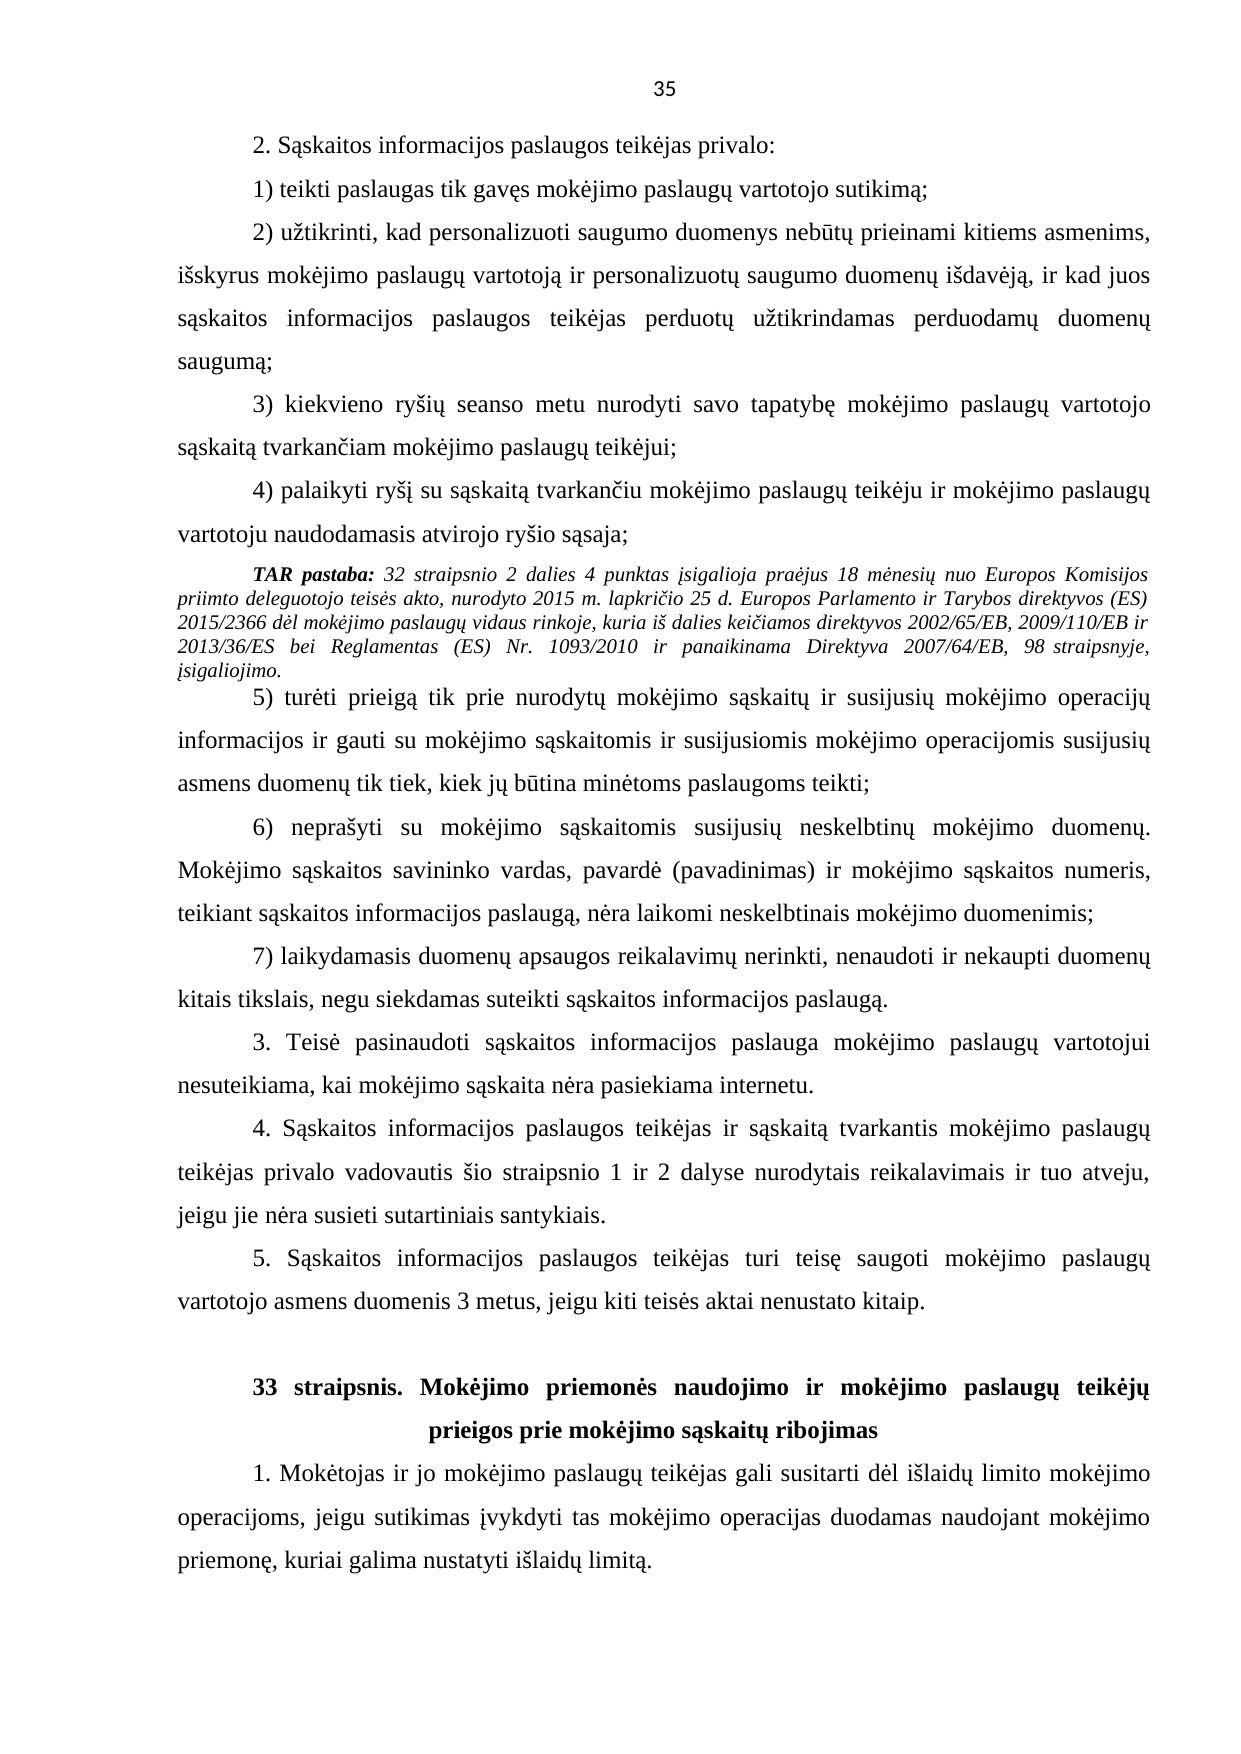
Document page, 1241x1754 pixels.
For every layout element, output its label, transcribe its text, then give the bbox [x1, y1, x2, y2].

text 5. Sąskaitos informacijos paslaugos teikėjas turi teisę saugoti mokėjimo paslaugų vartotojo asmens duomenis 3 metus, jeigu kiti teisės aktai nenustato kitaip. [177, 1243, 1152, 1315]
text 1) teikti paslaugas tik gavęs mokėjimo paslaugų vartotojo sutikimą; [177, 174, 1152, 202]
text 4. Sąskaitos informacijos paslaugos teikėjas ir sąskaitą tvarkantis mokėjimo paslaugų teikėjas privalo vadovautis šio straipsnio 1 ir 2 dalyse nurodytais reikalavimais ir tuo atveju, jeigu jie nėra susieti sutartiniais santykiais. [177, 1113, 1152, 1228]
text 7) laikydamasis duomenų apsaugos reikalavimų nerinkti, nenaudoti ir nekaupti duomenų kitais tikslais, negu siekdamas suteikti sąskaitos informacijos paslaugą. [177, 941, 1152, 1013]
text 3) kiekvieno ryšių seanso metu nurodyti savo tapatybę mokėjimo paslaugų vartotojo sąskaitą tvarkančiam mokėjimo paslaugų teikėjui; [177, 389, 1152, 461]
text TAR pastaba: 32 straipsnio 2 dalies 4 punktas įsigalioja praėjus 18 mėnesių nuo Europos Komisijos priimto deleguotojo teisės akto, nurodyto 2015 m. lapkričio 25 d. Europos Parlamento ir Tarybos direktyvos (ES) 2015/2366 dėl mokėjimo paslaugų vidaus rinkoje, kuria iš dalies keičiamos direktyvos 2002/65/EB, 2009/110/EB ir 2013/36/ES bei Reglamentas (ES) Nr. 1093/2010 ir panaikinama Direktyva 2007/64/EB, 98 straipsnyje, įsigaliojimo. [177, 562, 1152, 682]
text 2) užtikrinti, kad personalizuoti saugumo duomenys nebūtų prieinami kitiems asmenims, išskyrus mokėjimo paslaugų vartotoją ir personalizuotų saugumo duomenų išdavėją, ir kad juos sąskaitos informacijos paslaugos teikėjas perduotų užtikrindamas perduodamų duomenų saugumą; [177, 217, 1152, 375]
text 2. Sąskaitos informacijos paslaugos teikėjas privalo: [177, 131, 1152, 159]
text 33 straipsnis. Mokėjimo priemonės naudojimo ir mokėjimo paslaugų teikėjų prieigos prie mokėjimo sąskaitų ribojimas [252, 1372, 1152, 1444]
text 3. Teisė pasinaudoti sąskaitos informacijos paslauga mokėjimo paslaugų vartotojui nesuteikiama, kai mokėjimo sąskaita nėra pasiekiama internetu. [177, 1027, 1152, 1099]
text 5) turėti prieigą tik prie nurodytų mokėjimo sąskaitų ir susijusių mokėjimo operacijų informacijos ir gauti su mokėjimo sąskaitomis ir susijusiomis mokėjimo operacijomis susijusių asmens duomenų tik tiek, kiek jų būtina minėtoms paslaugoms teikti; [177, 682, 1152, 797]
text 1. Mokėtojas ir jo mokėjimo paslaugų teikėjas gali susitarti dėl išlaidų limito mokėjimo operacijoms, jeigu sutikimas įvykdyti tas mokėjimo operacijas duodamas naudojant mokėjimo priemonę, kuriai galima nustatyti išlaidų limitą. [177, 1458, 1152, 1573]
text 4) palaikyti ryšį su sąskaitą tvarkančiu mokėjimo paslaugų teikėju ir mokėjimo paslaugų vartotoju naudodamasis atvirojo ryšio sąsaja; [177, 476, 1152, 547]
text 6) neprašyti su mokėjimo sąskaitomis susijusių neskelbtinų mokėjimo duomenų. Mokėjimo sąskaitos savininko vardas, pavardė (pavadinimas) ir mokėjimo sąskaitos numeris, teikiant sąskaitos informacijos paslaugą, nėra laikomi neskelbtinais mokėjimo duomenimis; [177, 812, 1152, 927]
